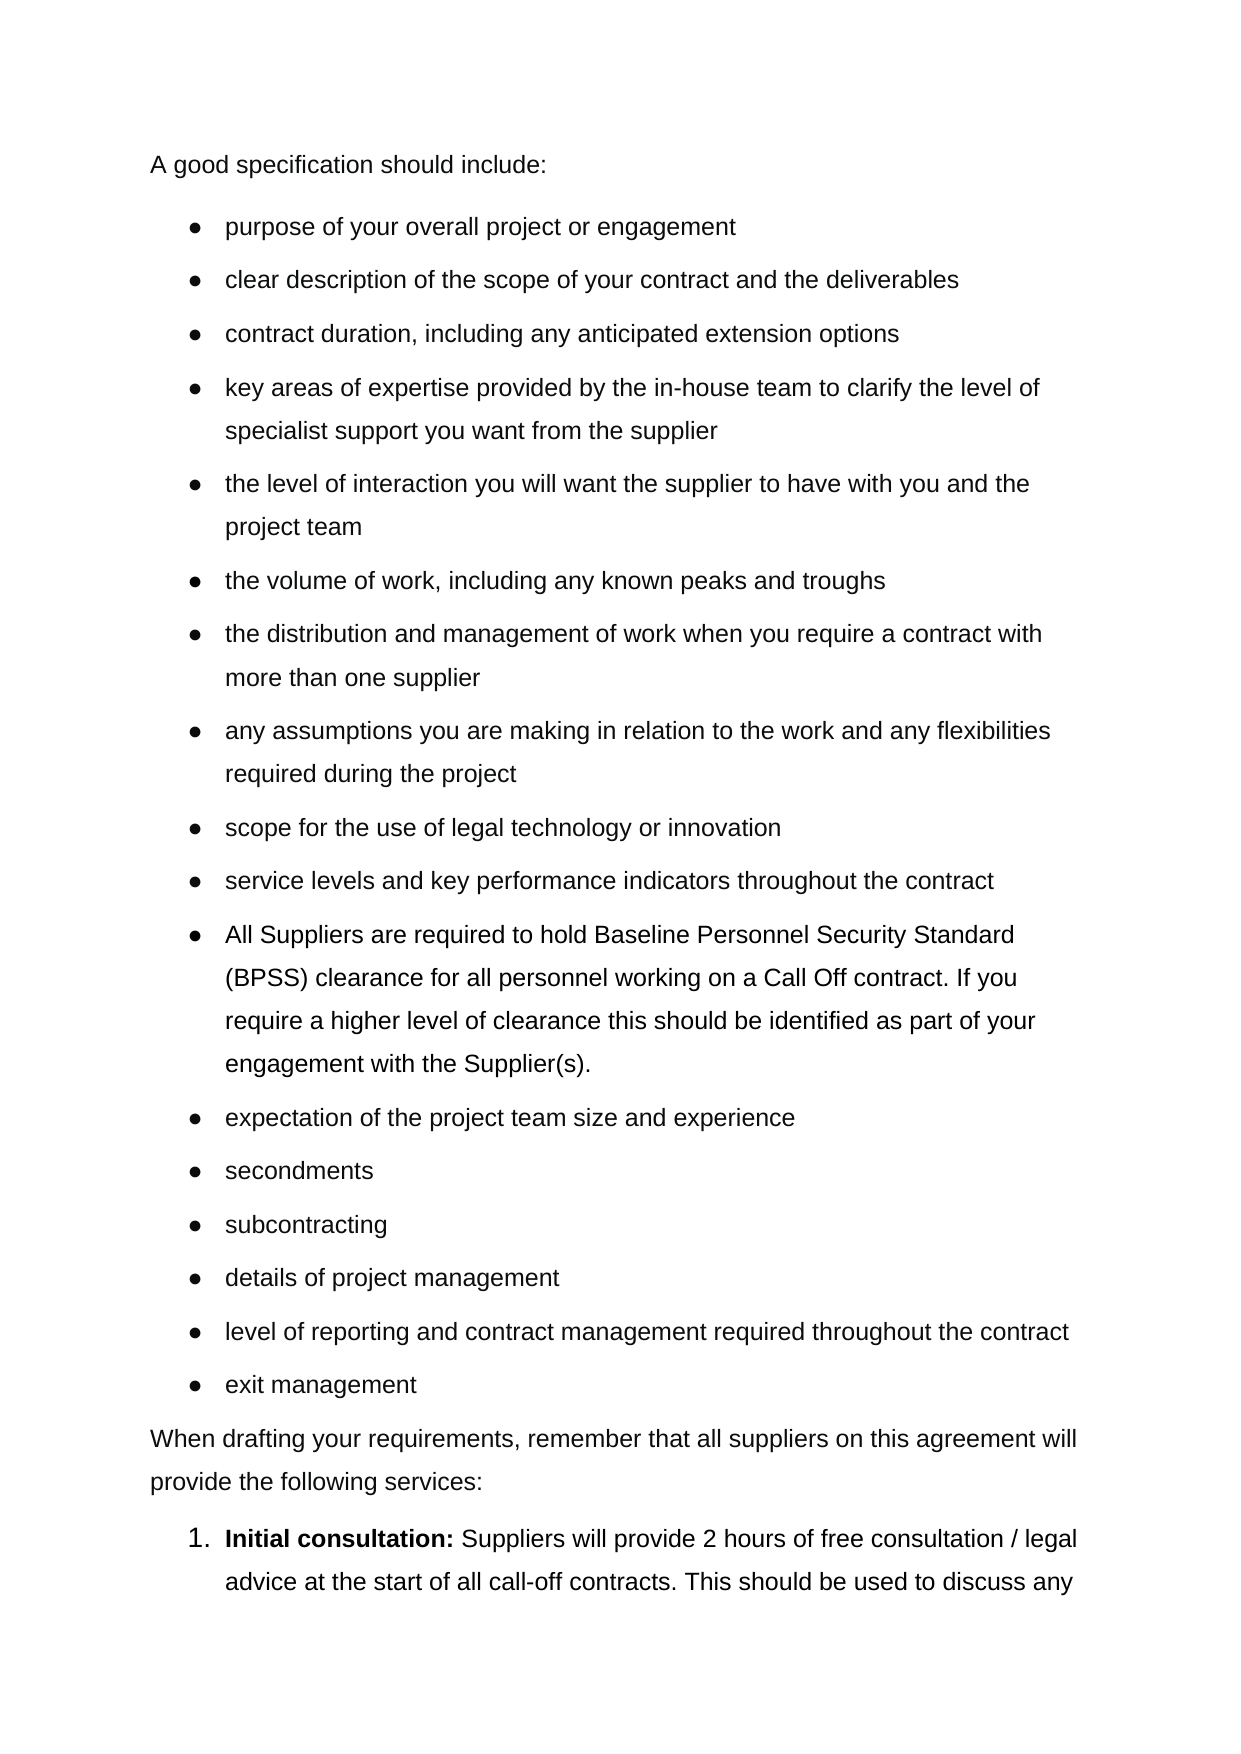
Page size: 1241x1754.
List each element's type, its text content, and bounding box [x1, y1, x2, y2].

list service levels and key performance indicators throughout the contract [187, 866, 1090, 895]
list the volume of work, including any known peaks and troughs [187, 566, 1090, 594]
list any assumptions you are making in relation to the work and any flexibilities required during the project [187, 716, 1090, 788]
list the level of interaction you will want the supplier to have with you and the project team [187, 469, 1090, 541]
list contract duration, including any anticipated extension options [187, 319, 1090, 348]
list Initial consultation: Suppliers will provide 2 hours of free consultation / legal advice at the start of all call-off contracts. This should be used to discuss any [187, 1521, 1090, 1596]
list key areas of expertise provided by the in-house team to clarify the level of specialist support you want from the supplier [187, 372, 1090, 444]
list subcontracting [187, 1210, 1090, 1238]
text A good specification should include: [150, 150, 1090, 179]
list expectation of the project team size and experience [187, 1103, 1090, 1131]
list purpose of your overall project or engagement [187, 212, 1090, 241]
list scope for the use of legal technology or innovation [187, 813, 1090, 841]
list the distribution and management of work when you require a contract with more than one supplier [187, 619, 1090, 691]
list details of project management [187, 1263, 1090, 1292]
list level of reporting and contract management required throughout the contract [187, 1317, 1090, 1346]
list All Suppliers are required to hold Baseline Personnel Security Standard (BPSS) clearance for all personnel working on a Call Off contract. If you require a higher level of clearance this should be identified as part of your engagement with the Supplier(s). [187, 920, 1090, 1078]
list clear description of the scope of your contract and the deliverables [187, 265, 1090, 294]
text When drafting your requirements, remember that all suppliers on this agreement will provide the following services: [150, 1424, 1090, 1496]
list secondments [187, 1156, 1090, 1185]
list exit management [187, 1370, 1090, 1399]
